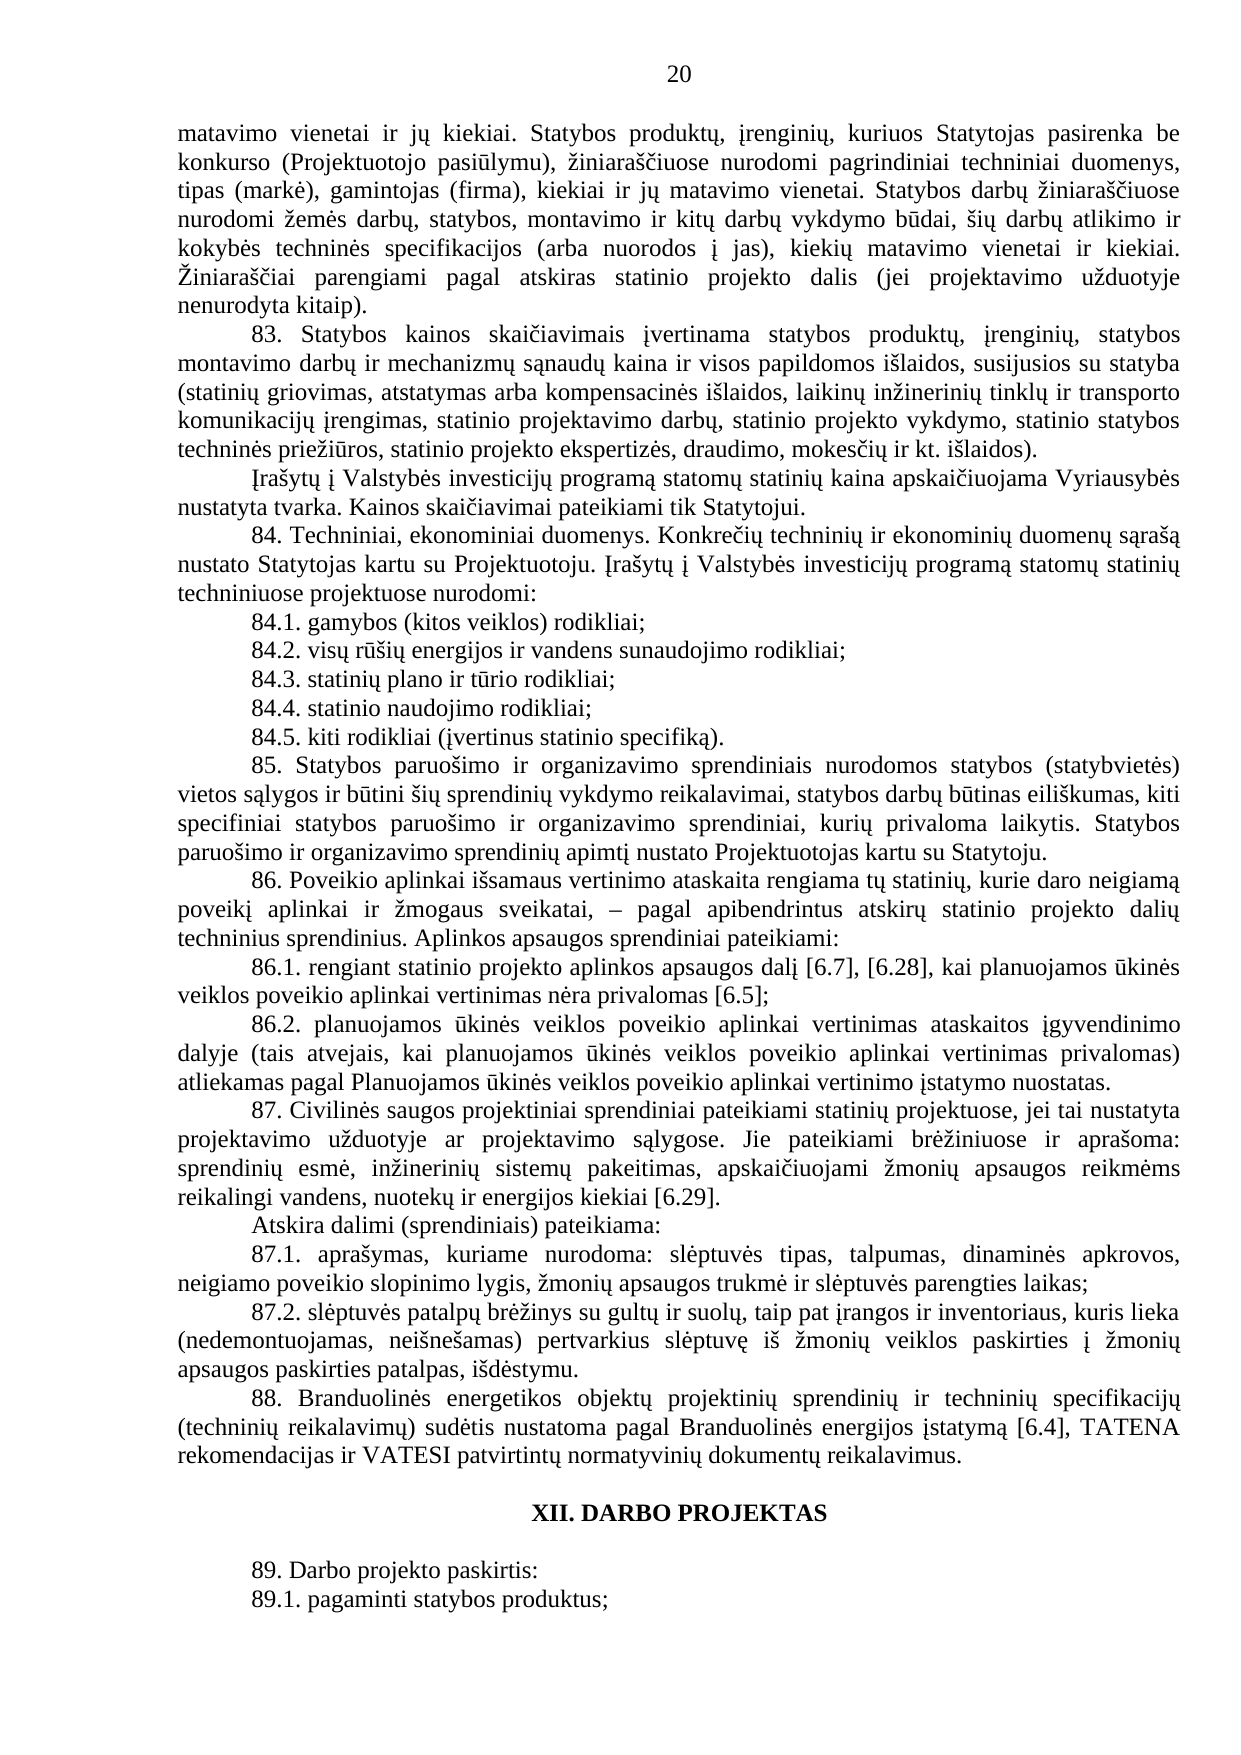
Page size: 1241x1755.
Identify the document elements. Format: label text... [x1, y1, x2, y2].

text 89.1. pagaminti statybos produktus; [177, 1584, 1181, 1613]
text 85. Statybos paruošimo ir organizavimo sprendiniais nurodomos statybos (statybvietės) vietos sąlygos ir būtini šių sprendinių vykdymo reikalavimai, statybos darbų būtinas eiliškumas, kiti specifiniai statybos paruošimo ir organizavimo sprendiniai, kurių privaloma laikytis. Statybos paruošimo ir organizavimo sprendinių apimtį nustato Projektuotojas kartu su Statytoju. [177, 751, 1181, 866]
text 84.1. gamybos (kitos veiklos) rodikliai; [177, 607, 1181, 636]
text matavimo vienetai ir jų kiekiai. Statybos produktų, įrenginių, kuriuos Statytojas pasirenka be konkurso (Projektuotojo pasiūlymu), žiniaraščiuose nurodomi pagrindiniai techniniai duomenys, tipas (markė), gamintojas (firma), kiekiai ir jų matavimo vienetai. Statybos darbų žiniaraščiuose nurodomi žemės darbų, statybos, montavimo ir kitų darbų vykdymo būdai, šių darbų atlikimo ir kokybės techninės specifikacijos (arba nuorodos į jas), kiekių matavimo vienetai ir kiekiai. Žiniaraščiai parengiami pagal atskiras statinio projekto dalis (jei projektavimo užduotyje nenurodyta kitaip). [177, 118, 1181, 319]
text Atskira dalimi (sprendiniais) pateikiama: [177, 1211, 1181, 1239]
text Įrašytų į Valstybės investicijų programą statomų statinių kaina apskaičiuojama Vyriausybės nustatyta tvarka. Kainos skaičiavimai pateikiami tik Statytojui. [177, 463, 1181, 521]
text 84.5. kiti rodikliai (įvertinus statinio specifiką). [177, 722, 1181, 751]
text 87.2. slėptuvės patalpų brėžinys su gultų ir suolų, taip pat įrangos ir inventoriaus, kuris lieka (nedemontuojamas, neišnešamas) pertvarkius slėptuvę iš žmonių veiklos paskirties į žmonių apsaugos paskirties patalpas, išdėstymu. [177, 1297, 1181, 1383]
text 84. Techniniai, ekonominiai duomenys. Konkrečių techninių ir ekonominių duomenų sąrašą nustato Statytojas kartu su Projektuotoju. Įrašytų į Valstybės investicijų programą statomų statinių techniniuose projektuose nurodomi: [177, 521, 1181, 607]
text 87.1. aprašymas, kuriame nurodoma: slėptuvės tipas, talpumas, dinaminės apkrovos, neigiamo poveikio slopinimo lygis, žmonių apsaugos trukmė ir slėptuvės parengties laikas; [177, 1239, 1181, 1297]
text XII. DARBO PROJEKTAS [177, 1498, 1181, 1527]
text 86.1. rengiant statinio projekto aplinkos apsaugos dalį [6.7], [6.28], kai planuojamos ūkinės veiklos poveikio aplinkai vertinimas nėra privalomas [6.5]; [177, 952, 1181, 1009]
text 84.3. statinių plano ir tūrio rodikliai; [177, 664, 1181, 693]
text 88. Branduolinės energetikos objektų projektinių sprendinių ir techninių specifikacijų (techninių reikalavimų) sudėtis nustatoma pagal Branduolinės energijos įstatymą [6.4], TATENA rekomendacijas ir VATESI patvirtintų normatyvinių dokumentų reikalavimus. [177, 1383, 1181, 1469]
text 83. Statybos kainos skaičiavimais įvertinama statybos produktų, įrenginių, statybos montavimo darbų ir mechanizmų sąnaudų kaina ir visos papildomos išlaidos, susijusios su statyba (statinių griovimas, atstatymas arba kompensacinės išlaidos, laikinų inžinerinių tinklų ir transporto komunikacijų įrengimas, statinio projektavimo darbų, statinio projekto vykdymo, statinio statybos techninės priežiūros, statinio projekto ekspertizės, draudimo, mokesčių ir kt. išlaidos). [177, 319, 1181, 463]
text 84.2. visų rūšių energijos ir vandens sunaudojimo rodikliai; [177, 636, 1181, 664]
text 86. Poveikio aplinkai išsamaus vertinimo ataskaita rengiama tų statinių, kurie daro neigiamą poveikį aplinkai ir žmogaus sveikatai, – pagal apibendrintus atskirų statinio projekto dalių techninius sprendinius. Aplinkos apsaugos sprendiniai pateikiami: [177, 866, 1181, 952]
text 87. Civilinės saugos projektiniai sprendiniai pateikiami statinių projektuose, jei tai nustatyta projektavimo užduotyje ar projektavimo sąlygose. Jie pateikiami brėžiniuose ir aprašoma: sprendinių esmė, inžinerinių sistemų pakeitimas, apskaičiuojami žmonių apsaugos reikmėms reikalingi vandens, nuotekų ir energijos kiekiai [6.29]. [177, 1096, 1181, 1211]
text 86.2. planuojamos ūkinės veiklos poveikio aplinkai vertinimas ataskaitos įgyvendinimo dalyje (tais atvejais, kai planuojamos ūkinės veiklos poveikio aplinkai vertinimas privalomas) atliekamas pagal Planuojamos ūkinės veiklos poveikio aplinkai vertinimo įstatymo nuostatas. [177, 1009, 1181, 1096]
text 84.4. statinio naudojimo rodikliai; [177, 693, 1181, 722]
text 89. Darbo projekto paskirtis: [177, 1556, 1181, 1584]
